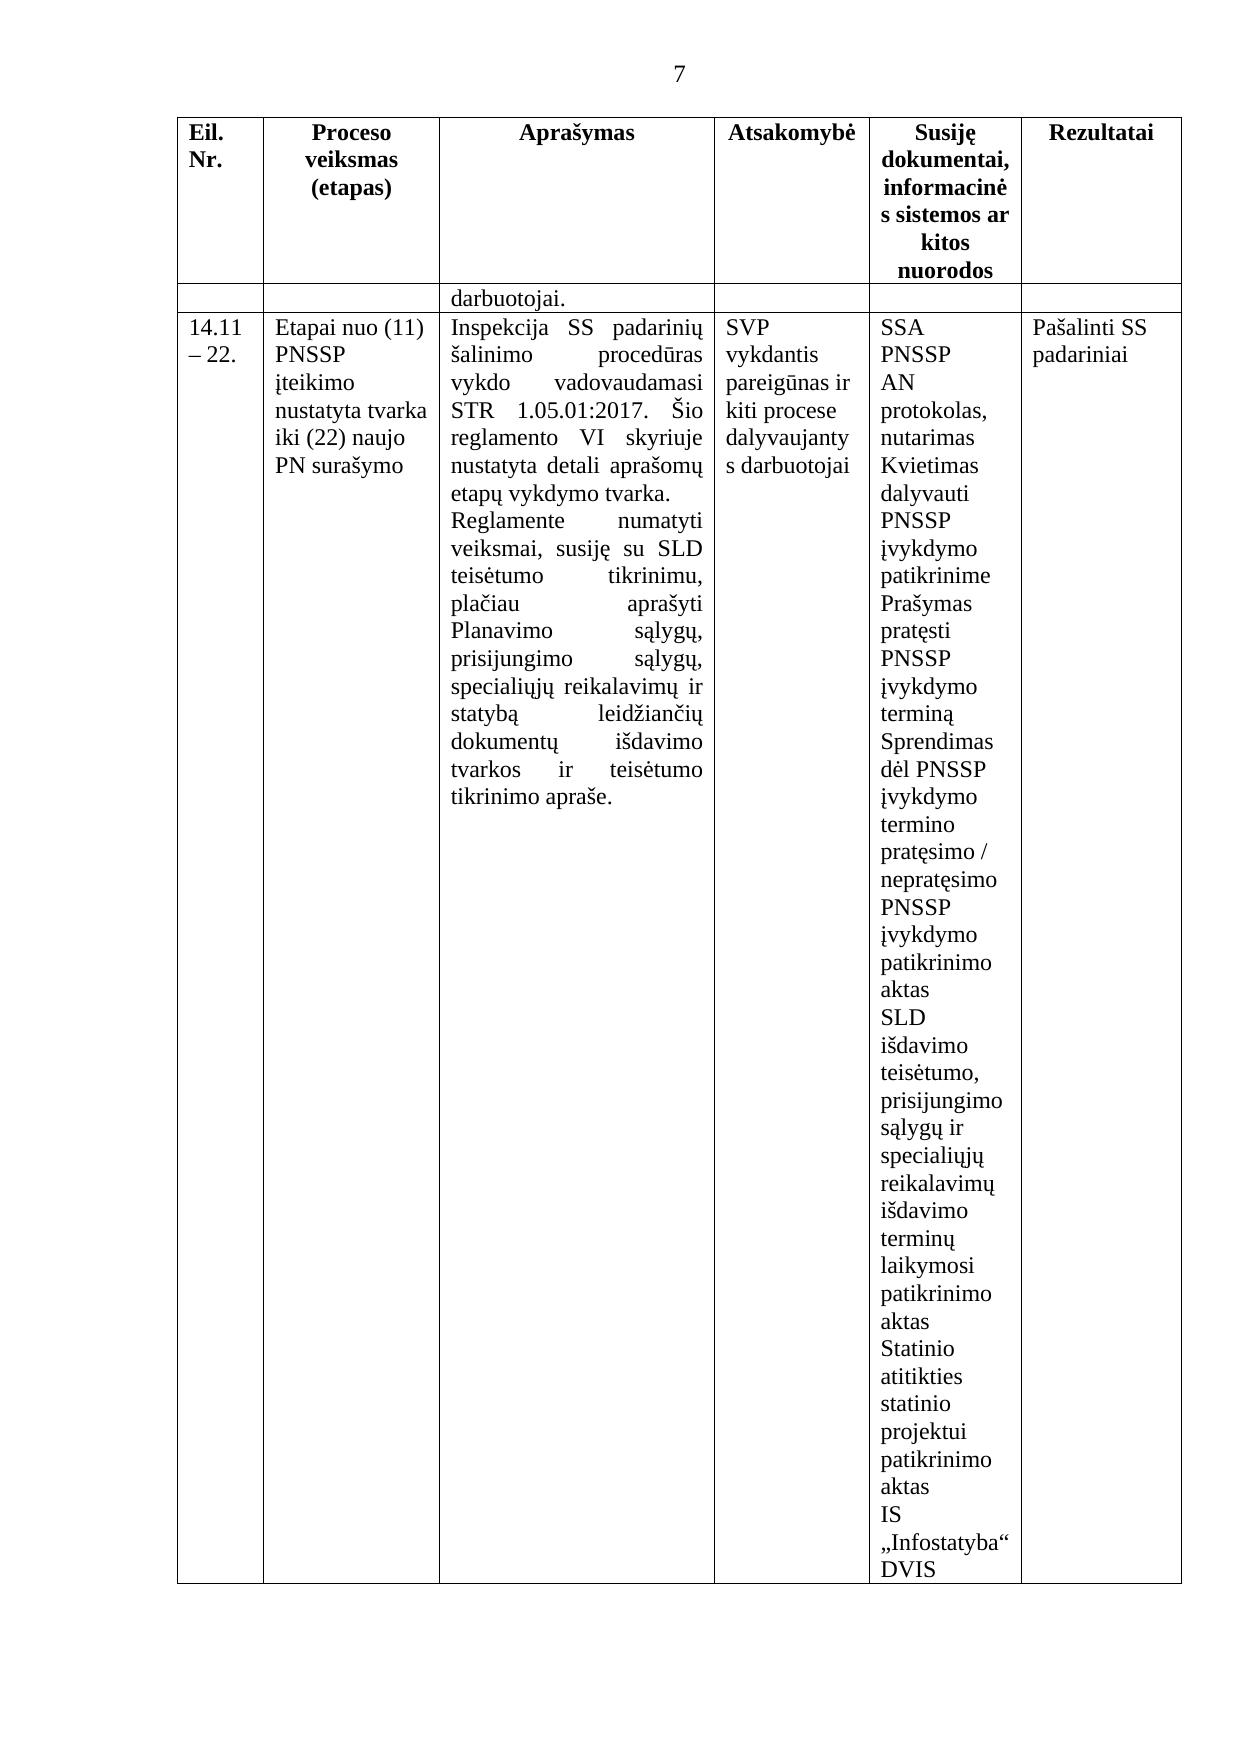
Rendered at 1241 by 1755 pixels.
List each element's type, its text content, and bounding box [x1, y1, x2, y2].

table_cell [1022, 284, 1181, 312]
table_cell Pašalinti SS padariniai [1022, 313, 1181, 1583]
table_cell [715, 284, 869, 312]
table_header Aprašymas [440, 118, 714, 283]
table_header Proceso veiksmas (etapas) [264, 118, 439, 283]
table_cell darbuotojai. [440, 284, 714, 312]
table_header Rezultatai [1022, 118, 1181, 283]
table_cell Etapai nuo (11) PNSSP įteikimo nustatyta tvarka iki (22) naujo PN surašymo [264, 313, 439, 1583]
table_cell [264, 284, 439, 312]
table_header Atsakomybė [715, 118, 869, 283]
table_cell [870, 284, 1021, 312]
table_cell 14.11– 22. [178, 313, 263, 1583]
table_cell SSA PNSSP AN protokolas, nutarimas Kvietimas dalyvauti PNSSP įvykdymo patikrinime Prašymas pratęsti PNSSP įvykdymo terminą Sprendimas dėl PNSSP įvykdymo termino pratęsimo / nepratęsimo PNSSP įvykdymo patikrinimo aktas SLD išdavimo teisėtumo, prisijungimo sąlygų ir specialiųjų reikalavimų išdavimo terminų laikymosi patikrinimo aktas Statinio atitikties statinio projektui patikrinimo aktas IS „Infostatyba“ DVIS [870, 313, 1021, 1583]
table_cell Inspekcija SS padarinių šalinimo procedūras vykdo vadovaudamasi STR 1.05.01:2017. Šio reglamento VI skyriuje nustatyta detali aprašomų etapų vykdymo tvarka. Reglamente numatyti veiksmai, susiję su SLD teisėtumo tikrinimu, plačiau aprašyti Planavimo sąlygų, prisijungimo sąlygų, specialiųjų reikalavimų ir statybą leidžiančių dokumentų išdavimo tvarkos ir teisėtumo tikrinimo apraše. [440, 313, 714, 1583]
table_cell SVP vykdantis pareigūnas ir kiti procese dalyvaujantys darbuotojai [715, 313, 869, 1583]
table_header Eil. Nr. [178, 118, 263, 283]
table_cell [178, 284, 263, 312]
table_header Susiję dokumentai, informacinės sistemos ar kitos nuorodos [870, 118, 1021, 283]
